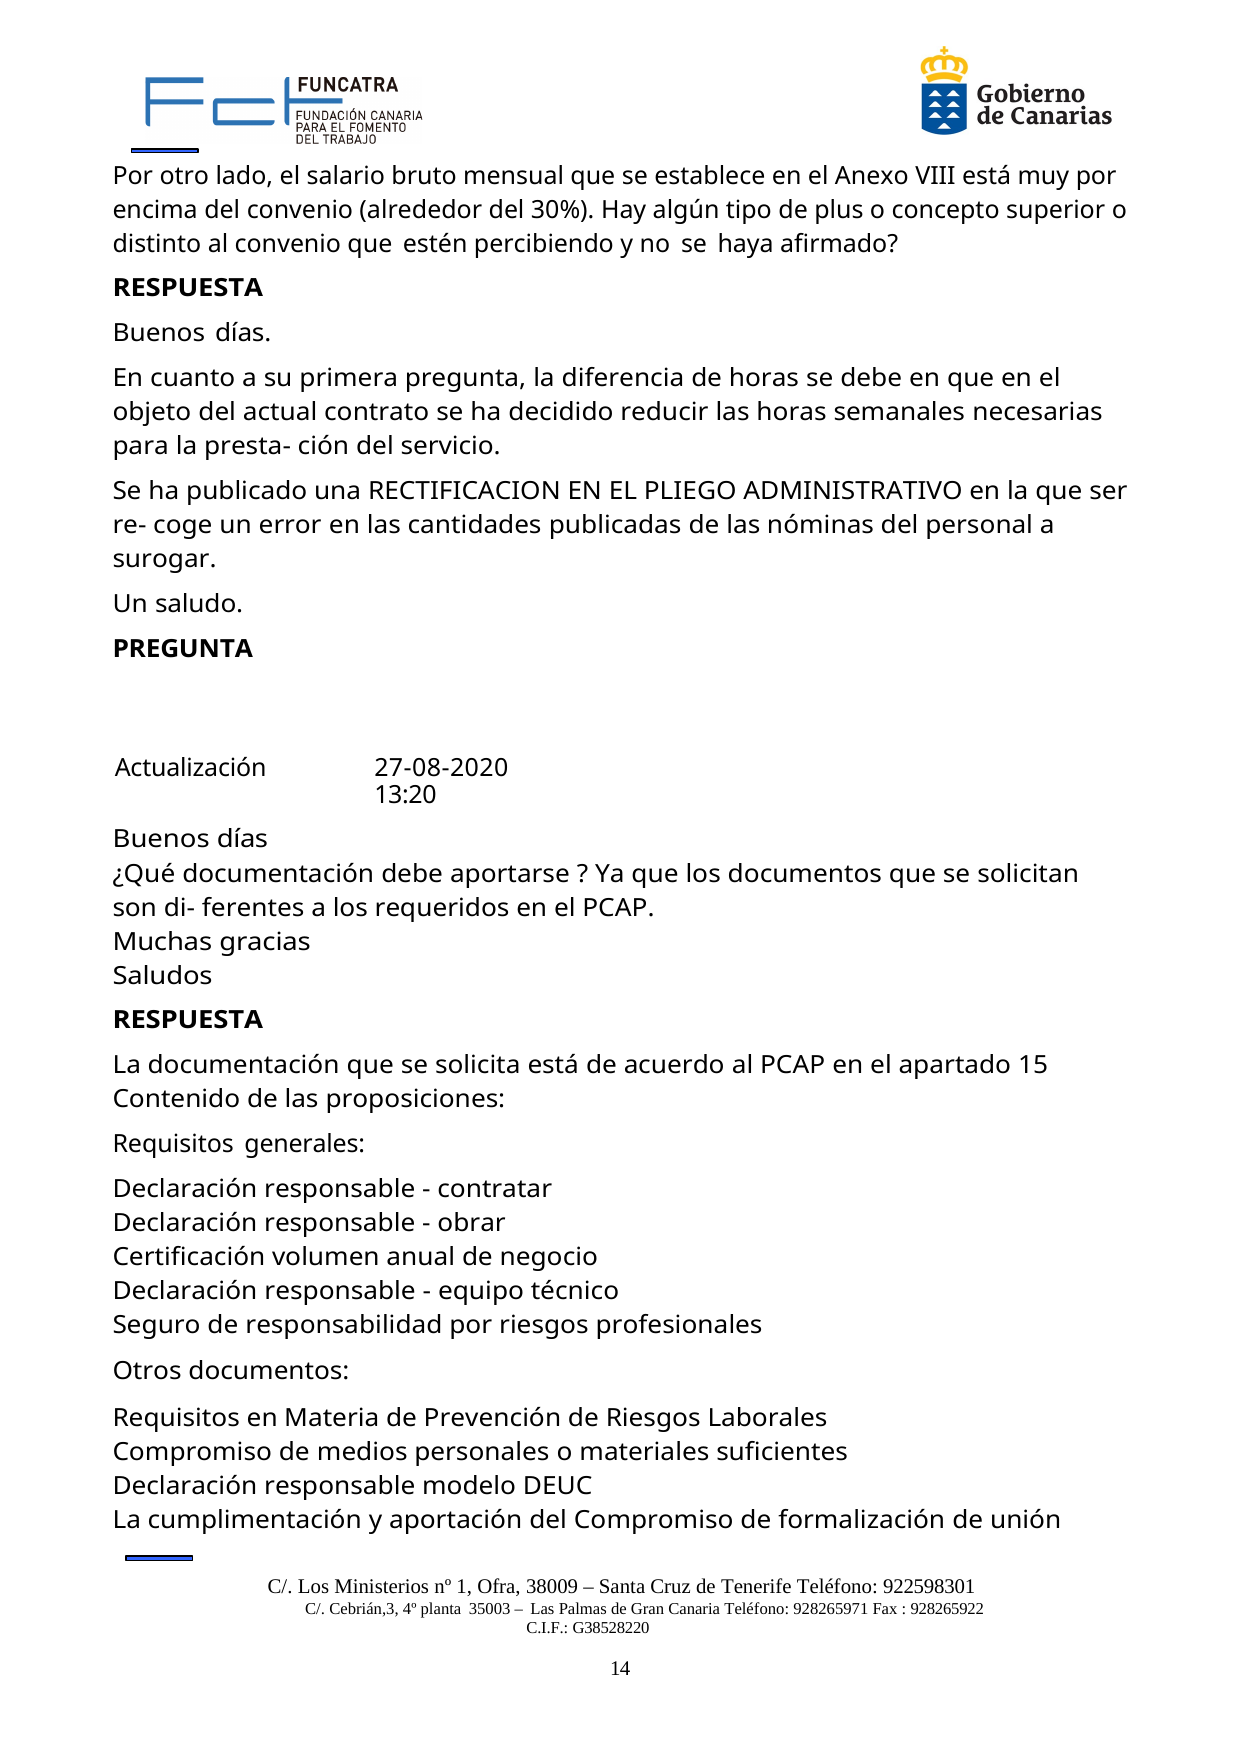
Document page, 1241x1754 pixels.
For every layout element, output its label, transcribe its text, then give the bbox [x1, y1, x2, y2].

table_header Actualización [109, 754, 322, 809]
text Requisitos en Materia de Prevención de Riesgos Laborales Compromiso de medios personales o materiales suficientes Declaración responsable modelo DEUC [112, 1399, 932, 1501]
text ¿Qué documentación debe aportarse ? Ya que los documentos que se solicitan son di- ferentes a los requeridos en el PCAP. [112, 855, 1124, 923]
picture [145, 77, 423, 144]
subtitle RESPUESTA [112, 1002, 1140, 1036]
subtitle PREGUNTA [112, 630, 1140, 664]
text Requisitos generales: [112, 1125, 1140, 1159]
text Buenos días [112, 821, 1140, 855]
text Declaración responsable - contratar Declaración responsable - obrar Certificación volumen anual de negocio Declaración responsable - equipo técnico [112, 1170, 634, 1307]
picture [920, 46, 1112, 135]
subtitle RESPUESTA [112, 270, 1140, 304]
text Por otro lado, el salario bruto mensual que se establece en el Anexo VIII está muy por encima del convenio (alrededor del 30%). Hay algún tipo de plus o concepto superior o distinto al convenio que estén percibiendo y no se haya afirmado? [112, 157, 1140, 259]
text Seguro de responsabilidad por riesgos profesionales Otros documentos: [112, 1307, 767, 1387]
text En cuanto a su primera pregunta, la diferencia de horas se debe en que en el objeto del actual contrato se ha decidido reducir las horas semanales necesarias para la presta- ción del servicio. [112, 359, 1140, 462]
text Un saludo. [112, 585, 1140, 619]
text Se ha publicado una RECTIFICACION EN EL PLIEGO ADMINISTRATIVO en la que ser re- coge un error en las cantidades publicadas de las nóminas del personal a surogar. [112, 472, 1140, 575]
table_header 27-08-2020 13:20 [322, 754, 577, 809]
text La documentación que se solicita está de acuerdo al PCAP en el apartado 15 Contenido de las proposiciones: [112, 1047, 1140, 1115]
text Buenos días. [112, 315, 1140, 349]
text La cumplimentación y aportación del Compromiso de formalización de unión [112, 1501, 1120, 1535]
text Muchas gracias Saludos [112, 923, 377, 992]
